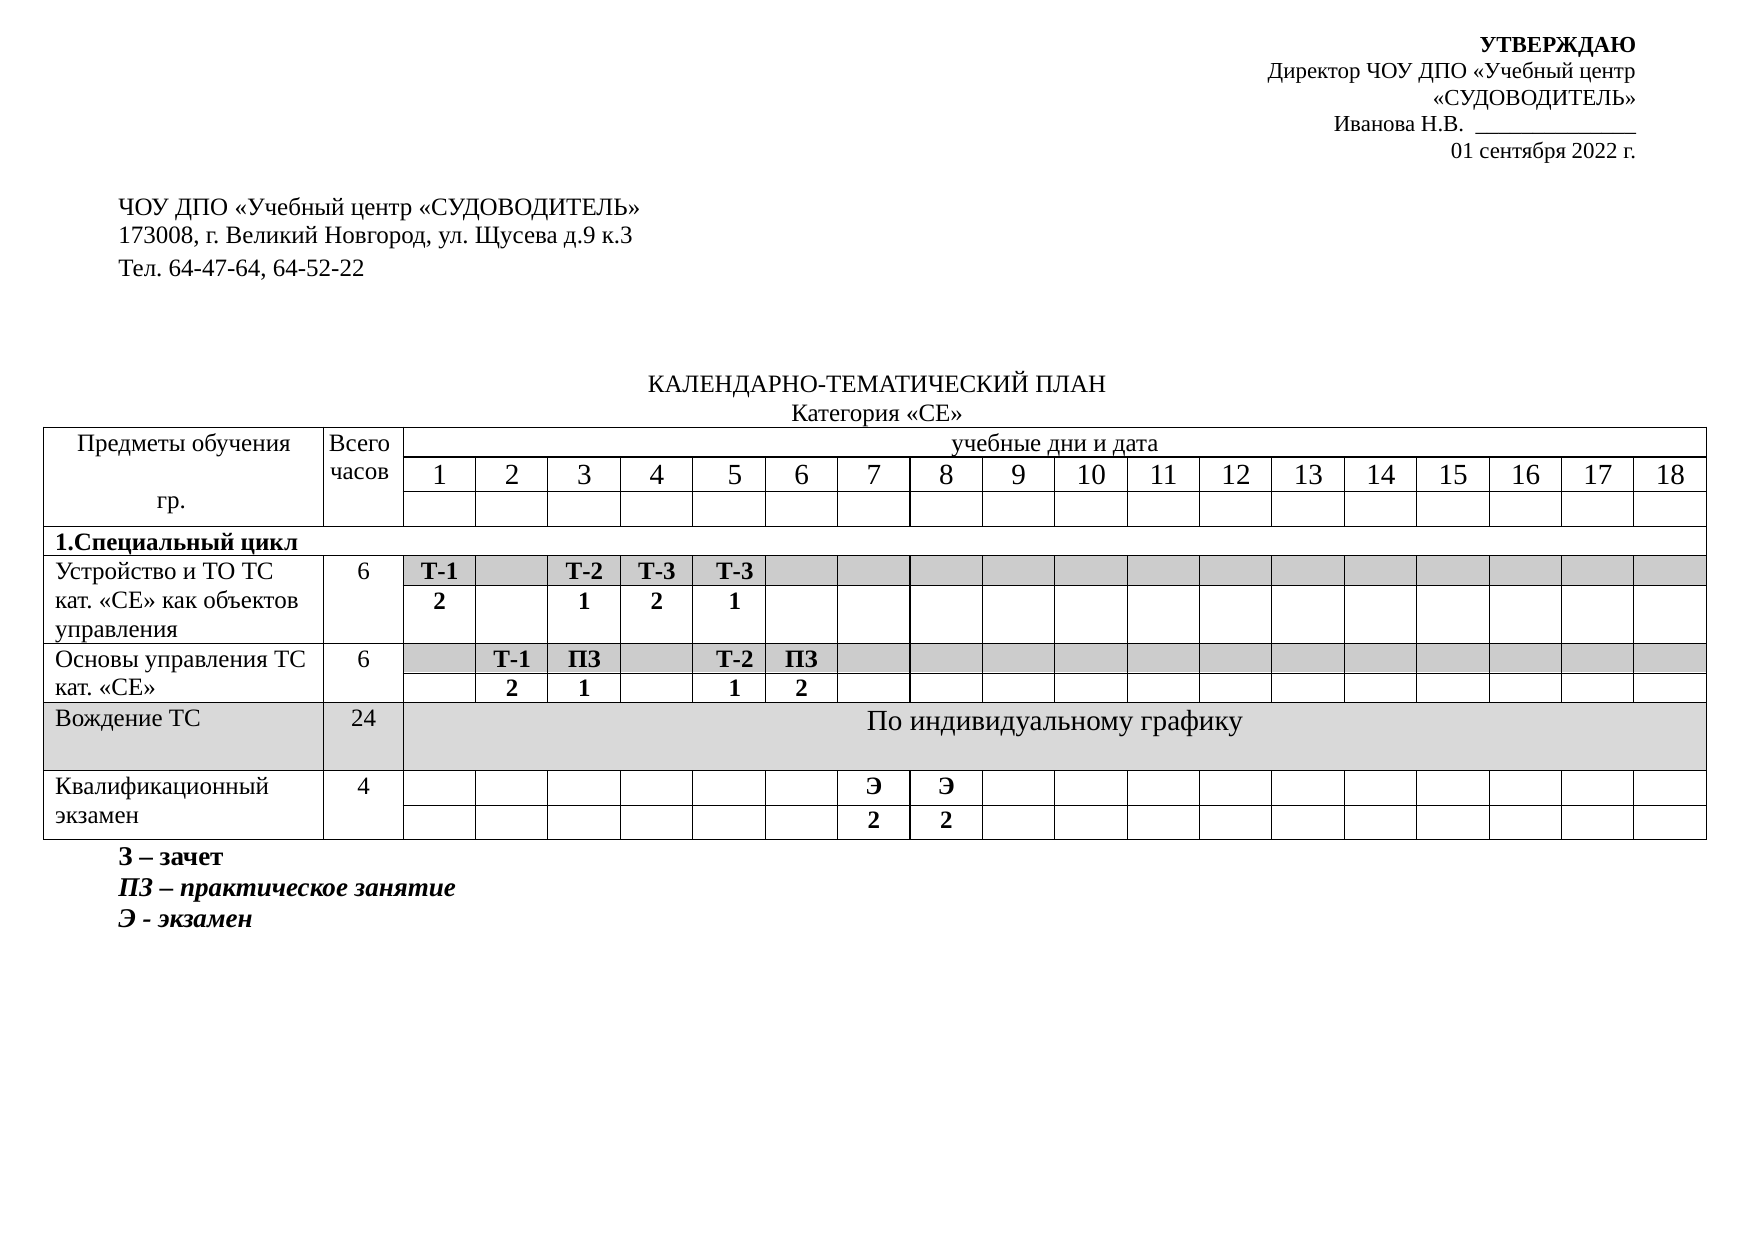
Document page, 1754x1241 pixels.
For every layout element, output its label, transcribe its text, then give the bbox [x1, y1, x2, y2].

table_cell 17 [1562, 458, 1633, 491]
table_cell [1055, 586, 1127, 643]
table_cell [548, 771, 620, 804]
table_cell 5 [693, 458, 765, 491]
table_cell 2 [838, 806, 909, 839]
table_cell [983, 674, 1054, 702]
table_cell [1562, 586, 1633, 643]
table_cell [838, 586, 909, 643]
table_cell [1345, 492, 1416, 526]
table_cell ПЗ [548, 644, 620, 672]
table_header учебные дни и дата [404, 428, 1706, 456]
table_cell [838, 674, 909, 702]
table_cell Квалификационный экзамен [44, 771, 323, 839]
table_cell 6 [766, 458, 837, 491]
table_cell [1634, 806, 1706, 839]
table_cell ПЗ [766, 644, 837, 672]
table_cell Основы управления ТС кат. «СЕ» [44, 644, 323, 702]
table_cell [1200, 586, 1271, 643]
table_cell Вождение ТС [44, 703, 323, 770]
table_cell [1200, 644, 1271, 672]
text Директор ЧОУ ДПО «Учебный центр [118, 58, 1636, 84]
table_cell [1128, 492, 1199, 526]
text Э - экзамен [118, 902, 1636, 933]
table_cell [1055, 492, 1127, 526]
table_cell [1272, 771, 1344, 804]
text 173008, г. Великий Новгород, ул. Щусева д.9 к.3 [118, 221, 1636, 249]
table_cell 1.Специальный цикл [44, 527, 1706, 555]
table_cell [983, 644, 1054, 672]
table_cell 2 [476, 674, 547, 702]
table_cell [1055, 644, 1127, 672]
table_cell [983, 492, 1054, 526]
table_cell [1490, 492, 1561, 526]
table_cell 2 [476, 458, 547, 491]
table_cell [1417, 644, 1489, 672]
text ЧОУ ДПО «Учебный центр «СУДОВОДИТЕЛЬ» [118, 192, 1636, 221]
table_cell [1562, 771, 1633, 804]
table_cell [1490, 644, 1561, 672]
text ПЗ – практическое занятие [118, 871, 1636, 902]
text 01 сентября 2022 г. [118, 137, 1636, 163]
table_cell [548, 806, 620, 839]
text Категория «СЕ» [118, 398, 1636, 427]
table_cell [1345, 771, 1416, 804]
table_cell Т-1 [404, 556, 475, 585]
table_cell 1 [404, 458, 475, 491]
table_cell [1272, 586, 1344, 643]
text «СУДОВОДИТЕЛЬ» [118, 84, 1636, 110]
table_cell [1634, 556, 1706, 585]
table_cell [1128, 644, 1199, 672]
table_cell 7 [838, 458, 909, 491]
table_cell [1490, 806, 1561, 839]
table_cell [476, 492, 547, 526]
table_cell [838, 556, 909, 585]
table_cell [1128, 586, 1199, 643]
table_cell [1272, 644, 1344, 672]
table_cell [911, 644, 982, 672]
table_cell [983, 806, 1054, 839]
table_cell 13 [1272, 458, 1344, 491]
table_cell [404, 806, 475, 839]
table_cell [1417, 556, 1489, 585]
table_cell 2 [621, 586, 692, 643]
table_cell [404, 492, 475, 526]
table_cell 12 [1200, 458, 1271, 491]
table_cell [476, 806, 547, 839]
table_cell 15 [1417, 458, 1489, 491]
table_cell 2 [404, 586, 475, 643]
table_cell По индивидуальному графику [404, 703, 1706, 770]
table_cell [621, 492, 692, 526]
table_cell [476, 586, 547, 643]
table_cell [1345, 806, 1416, 839]
table_cell [1345, 644, 1416, 672]
table_cell [1634, 674, 1706, 702]
table_cell [621, 644, 692, 672]
table_cell [1634, 492, 1706, 526]
table_cell [693, 771, 765, 804]
table_cell [1562, 492, 1633, 526]
table_cell Э [911, 771, 982, 804]
table_cell [1272, 674, 1344, 702]
table_cell 16 [1490, 458, 1561, 491]
table_cell [1417, 674, 1489, 702]
table_cell 14 [1345, 458, 1416, 491]
table_cell 2 [766, 674, 837, 702]
table_cell 8 [911, 458, 982, 491]
table_cell [1417, 492, 1489, 526]
table_cell [1562, 674, 1633, 702]
table_cell [1490, 674, 1561, 702]
table_cell [1345, 556, 1416, 585]
table_cell 2 [911, 806, 982, 839]
table_cell [1128, 556, 1199, 585]
table_cell [693, 806, 765, 839]
table_cell [766, 771, 837, 804]
table_cell Т-3 [621, 556, 692, 585]
table_cell 1 [548, 674, 620, 702]
table_cell 6 [324, 644, 403, 702]
table_header Всего часов [324, 428, 403, 526]
table_cell [1490, 586, 1561, 643]
table_cell [1055, 674, 1127, 702]
table_cell [1345, 674, 1416, 702]
table_cell Т-3 [693, 556, 765, 585]
table_cell [1055, 806, 1127, 839]
table_cell 9 [983, 458, 1054, 491]
table_cell [1200, 806, 1271, 839]
table_cell Т-1 [476, 644, 547, 672]
table_cell [1200, 556, 1271, 585]
table_cell Устройство и ТО ТС кат. «СЕ» как объектов управления [44, 556, 323, 643]
table_cell [621, 674, 692, 702]
table_cell [1345, 586, 1416, 643]
table_cell 6 [324, 556, 403, 643]
table_cell [1490, 556, 1561, 585]
table_cell [838, 492, 909, 526]
table_cell [1272, 556, 1344, 585]
table_cell [911, 556, 982, 585]
table_cell [621, 771, 692, 804]
table_cell [983, 586, 1054, 643]
table_cell [1634, 771, 1706, 804]
text З – зачет [118, 840, 1636, 871]
table_cell 1 [693, 674, 765, 702]
table_cell 4 [324, 771, 403, 839]
table_cell [548, 492, 620, 526]
table_cell [404, 771, 475, 804]
table_cell [1055, 771, 1127, 804]
table_cell [1272, 806, 1344, 839]
table_cell [1200, 492, 1271, 526]
table_cell [766, 586, 837, 643]
table_cell 11 [1128, 458, 1199, 491]
table_cell [404, 644, 475, 672]
table_cell 18 [1634, 458, 1706, 491]
table_cell [1417, 586, 1489, 643]
table_cell Э [838, 771, 909, 804]
table_cell [1562, 556, 1633, 585]
text Иванова Н.В. ______________ [118, 110, 1636, 137]
table_cell [476, 556, 547, 585]
text Тел. 64-47-64, 64-52-22 [118, 249, 1636, 283]
table_cell 24 [324, 703, 403, 770]
table_cell [1128, 771, 1199, 804]
table_cell [766, 556, 837, 585]
table_cell [621, 806, 692, 839]
table_cell [1272, 492, 1344, 526]
table_cell [1562, 806, 1633, 839]
table_cell Т-2 [548, 556, 620, 585]
table_cell [1634, 644, 1706, 672]
table_cell [1055, 556, 1127, 585]
table_cell [983, 771, 1054, 804]
table_cell [404, 674, 475, 702]
table_cell [1490, 771, 1561, 804]
table_cell [911, 492, 982, 526]
table_cell [1417, 771, 1489, 804]
table_cell [911, 586, 982, 643]
table_cell [1200, 771, 1271, 804]
table_cell 10 [1055, 458, 1127, 491]
table_cell [983, 556, 1054, 585]
table_cell [838, 644, 909, 672]
table_cell [1128, 806, 1199, 839]
table_header Предметы обучения гр. [44, 428, 323, 526]
table_cell 1 [693, 586, 765, 643]
table_cell [1634, 586, 1706, 643]
table_cell [766, 492, 837, 526]
text УТВЕРЖДАЮ [118, 31, 1636, 58]
table_cell Т-2 [693, 644, 765, 672]
table_cell 3 [548, 458, 620, 491]
table_cell [1128, 674, 1199, 702]
table_cell [1200, 674, 1271, 702]
table_cell [476, 771, 547, 804]
table_cell 4 [621, 458, 692, 491]
table_cell [911, 674, 982, 702]
table_cell [1562, 644, 1633, 672]
table_cell [693, 492, 765, 526]
text КАЛЕНДАРНО-ТЕМАТИЧЕСКИЙ ПЛАН [118, 369, 1636, 398]
table_cell [1417, 806, 1489, 839]
table_cell [766, 806, 837, 839]
table_cell 1 [548, 586, 620, 643]
